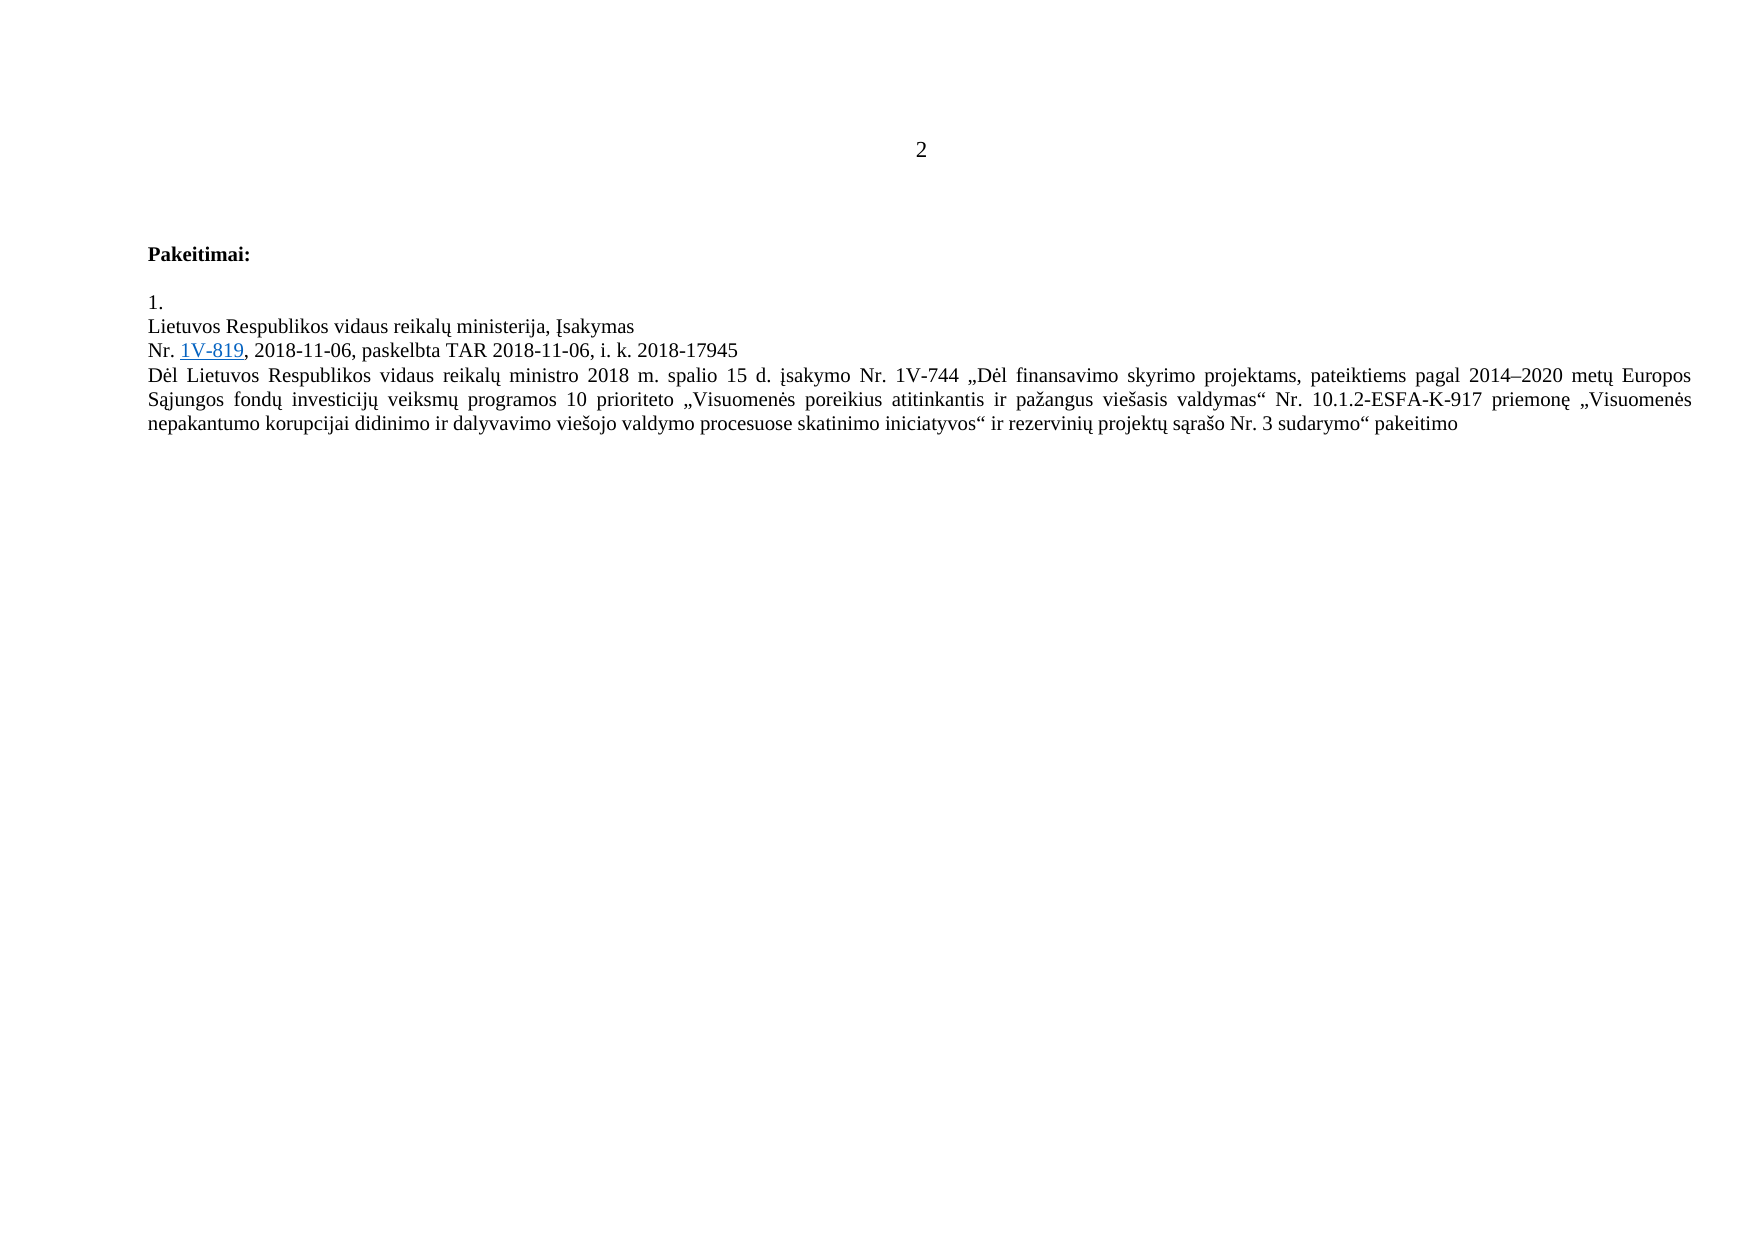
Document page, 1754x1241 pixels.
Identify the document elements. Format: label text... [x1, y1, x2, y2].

text Dėl Lietuvos Respublikos vidaus reikalų ministro 2018 m. spalio 15 d. įsakymo Nr. 1V-744 „Dėl finansavimo skyrimo projektams, pateiktiems pagal 2014–2020 metų Europos Sąjungos fondų investicijų veiksmų programos 10 prioriteto „Visuomenės poreikius atitinkantis ir pažangus viešasis valdymas“ Nr. 10.1.2-ESFA-K-917 priemonę „Visuomenės nepakantumo korupcijai didinimo ir dalyvavimo viešojo valdymo procesuose skatinimo iniciatyvos“ ir rezervinių projektų sąrašo Nr. 3 sudarymo“ pakeitimo [148, 362, 1695, 435]
text Pakeitimai: [148, 242, 1695, 266]
text Nr. 1V-819, 2018-11-06, paskelbta TAR 2018-11-06, i. k. 2018-17945 [148, 338, 1695, 362]
text 1. [148, 290, 1695, 314]
text Lietuvos Respublikos vidaus reikalų ministerija, Įsakymas [148, 314, 1695, 338]
